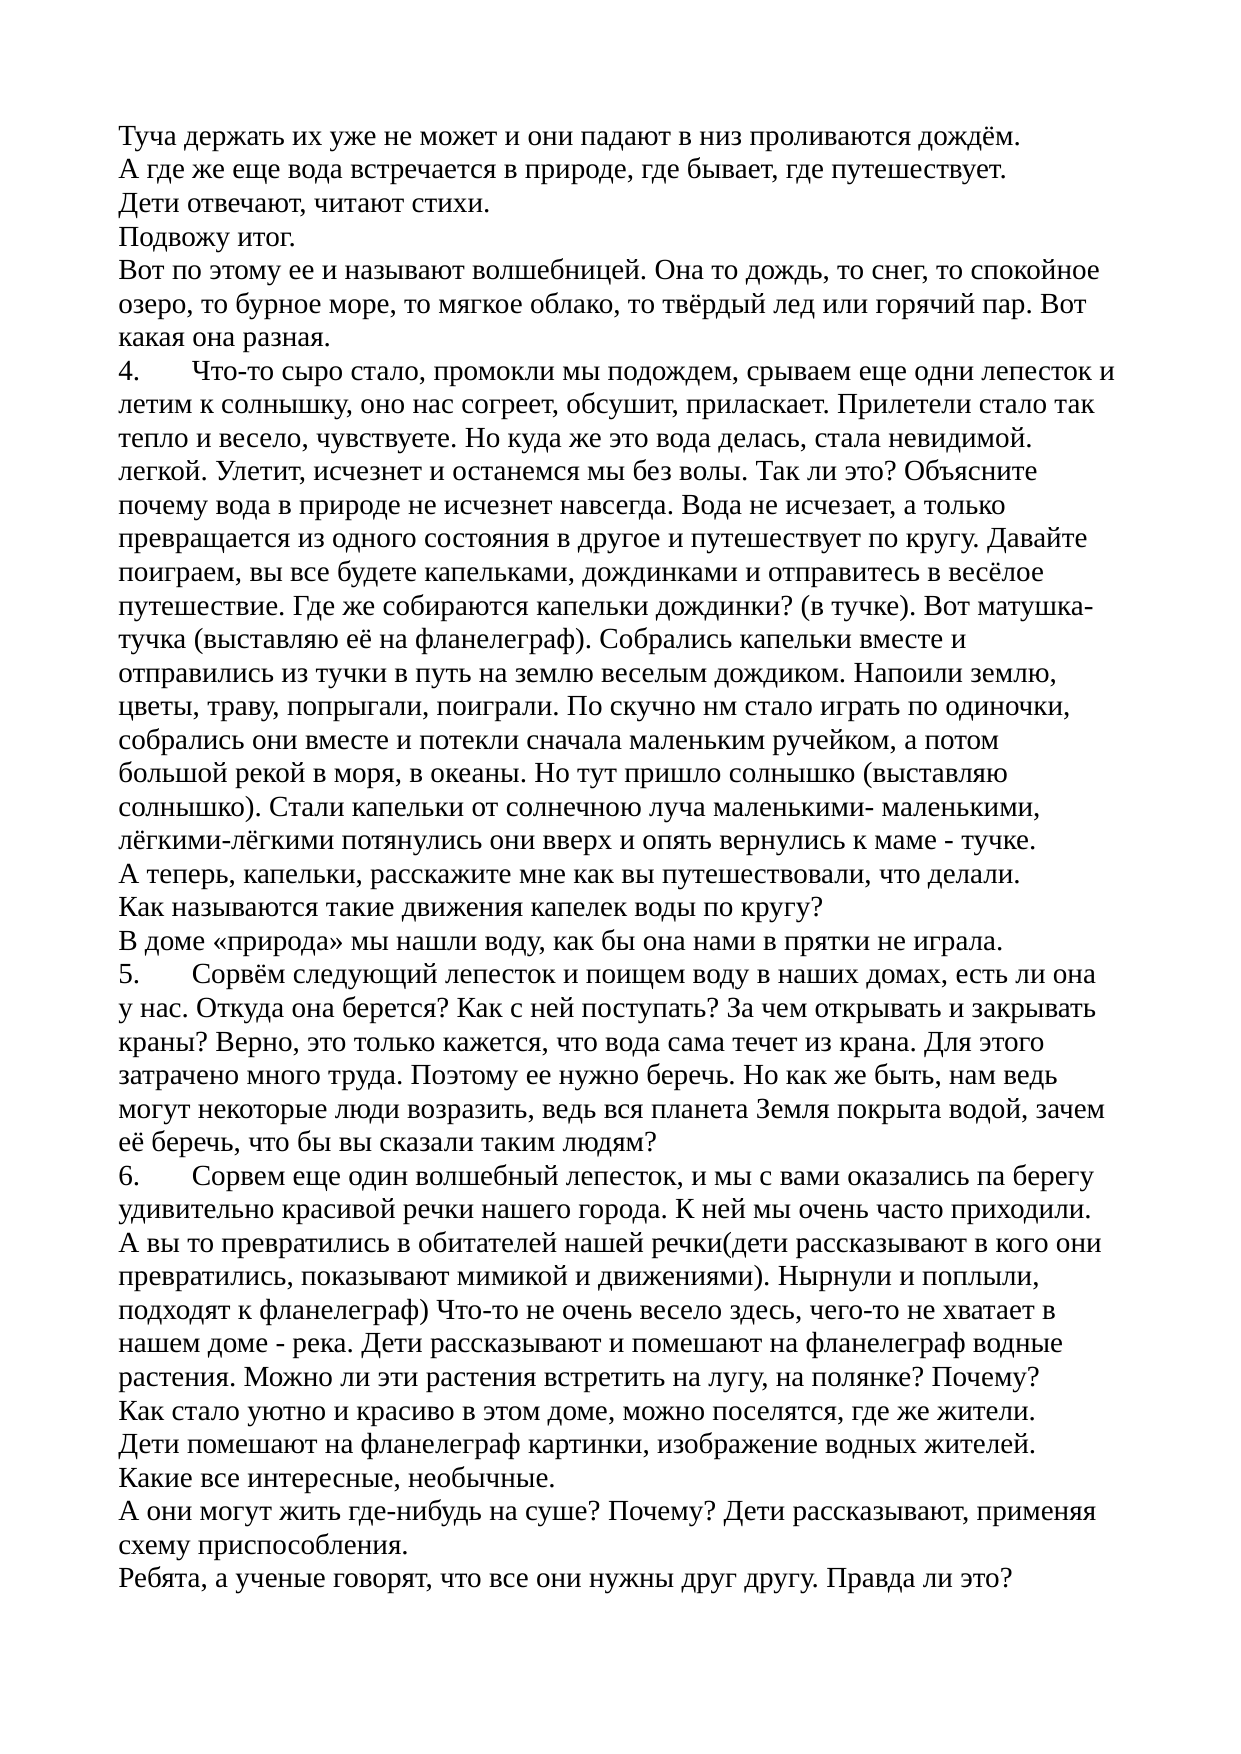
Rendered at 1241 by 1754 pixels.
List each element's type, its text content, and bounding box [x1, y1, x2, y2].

text Вот по этому ее и называют волшебницей. Она то дождь, то снег, то спокойное озеро, то бурное море, то мягкое облако, то твёрдый лед или горячий пар. Вот какая она разная. [118, 252, 1116, 353]
text А они могут жить где-нибудь на суше? Почему? Дети рассказывают, применяя схему приспособления. [118, 1493, 1116, 1560]
text Ребята, а ученые говорят, что все они нужны друг другу. Правда ли это? [118, 1560, 1116, 1594]
text В доме «природа» мы нашли воду, как бы она нами в прятки не играла. [118, 923, 1116, 957]
text 4. Что-то сыро стало, промокли мы подождем, срываем еще одни лепесток и летим к солнышку, оно нас согреет, обсушит, приласкает. Прилетели стало так тепло и весело, чувствуете. Но куда же это вода делась, стала невидимой. легкой. Улетит, исчезнет и останемся мы без волы. Так ли это? Объясните почему вода в природе не исчезнет навсегда. Вода не исчезает, а только превращается из одного состояния в другое и путешествует по кругу. Давайте поиграем, вы все будете капельками, дождинками и отправитесь в весёлое путешествие. Где же собираются капельки дождинки? (в тучке). Вот матушка-тучка (выставляю её на фланелеграф). Собрались капельки вместе и отправились из тучки в путь на землю веселым дождиком. Напоили землю, цветы, траву, попрыгали, поиграли. По скучно нм стало играть по одиночки, собрались они вместе и потекли сначала маленьким ручейком, а потом большой рекой в моря, в океаны. Но тут пришло солнышко (выставляю солнышко). Стали капельки от солнечною луча маленькими- маленькими, лёгкими-лёгкими потянулись они вверх и опять вернулись к маме - тучке. [118, 353, 1116, 856]
text Дети отвечают, читают стихи. [118, 185, 1116, 219]
text А теперь, капельки, расскажите мне как вы путешествовали, что делали. [118, 856, 1116, 889]
text Дети помешают на фланелеграф картинки, изображение водных жителей. Какие все интересные, необычные. [118, 1426, 1116, 1493]
text Как стало уютно и красиво в этом доме, можно поселятся, где же жители. [118, 1393, 1116, 1426]
text Туча держать их уже не может и они падают в низ проливаются дождём. [118, 118, 1116, 152]
text А где же еще вода встречается в природе, где бывает, где путешествует. [118, 152, 1116, 185]
text 5. Сорвём следующий лепесток и поищем воду в наших домах, есть ли она у нас. Откуда она берется? Как с ней поступать? За чем открывать и закрывать краны? Верно, это только кажется, что вода сама течет из крана. Для этого затрачено много труда. Поэтому ее нужно беречь. Но как же быть, нам ведь могут некоторые люди возразить, ведь вся планета Земля покрыта водой, зачем её беречь, что бы вы сказали таким людям? [118, 957, 1116, 1158]
text 6. Сорвем еще один волшебный лепесток, и мы с вами оказались па берегу удивительно красивой речки нашего города. К ней мы очень часто приходили. А вы то превратились в обитателей нашей речки(дети рассказывают в кого они превратились, показывают мимикой и движениями). Нырнули и поплыли, подходят к фланелеграф) Что-то не очень весело здесь, чего-то не хватает в нашем доме - река. Дети рассказывают и помешают на фланелеграф водные растения. Можно ли эти растения встретить на лугу, на полянке? Почему? [118, 1158, 1116, 1393]
text Подвожу итог. [118, 219, 1116, 252]
text Как называются такие движения капелек воды по кругу? [118, 889, 1116, 923]
